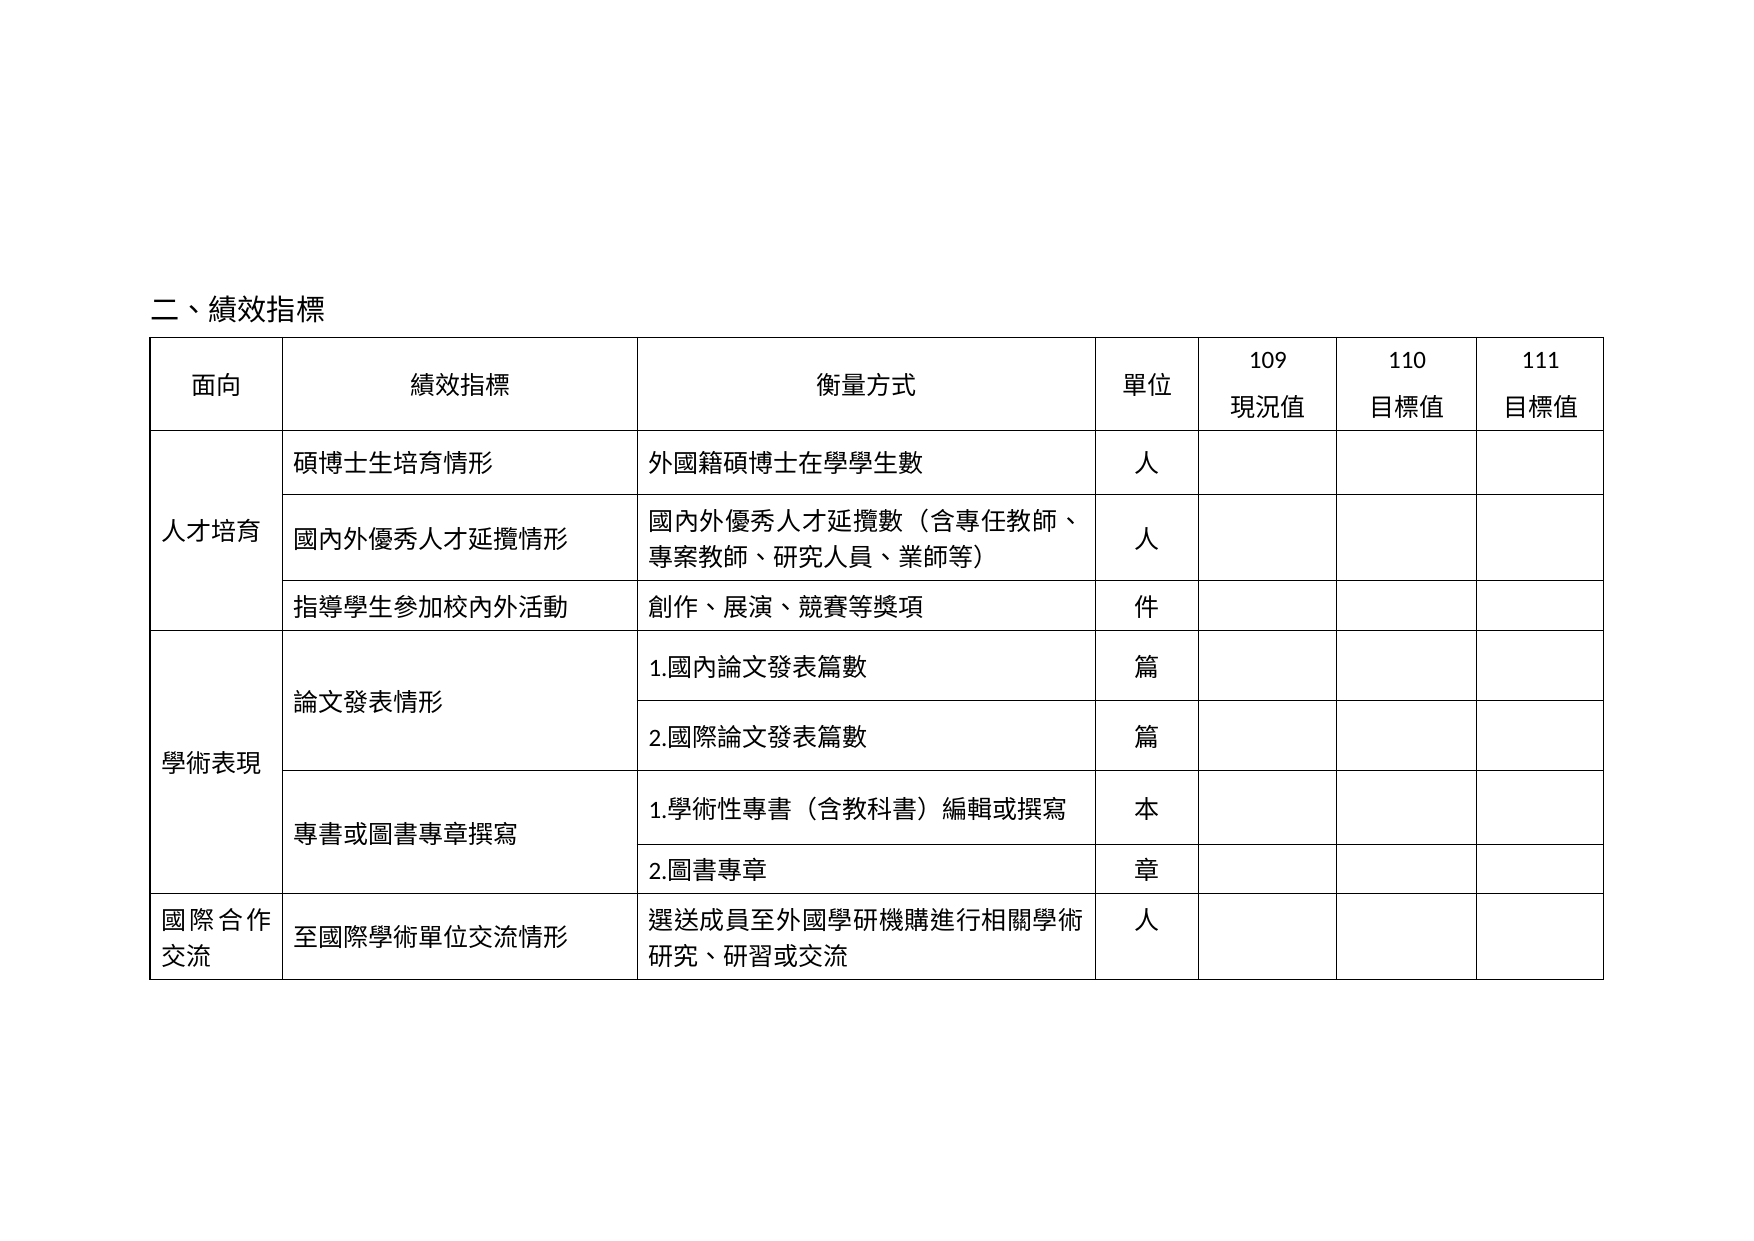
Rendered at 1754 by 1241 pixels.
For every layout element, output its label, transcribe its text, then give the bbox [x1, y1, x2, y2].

table_cell 創作、展演、競賽等獎項 [638, 581, 1095, 629]
table_cell 篇 [1096, 631, 1198, 700]
table_cell [1337, 845, 1476, 893]
table_cell 1.學術性專書（含教科書）編輯或撰寫 [638, 771, 1095, 843]
table_cell 專書或圖書專章撰寫 [283, 771, 637, 893]
table_cell [1477, 631, 1603, 700]
table_cell 外國籍碩博士在學學生數 [638, 431, 1095, 494]
table_cell [1337, 495, 1476, 580]
table_cell [1477, 894, 1603, 979]
table_header 110 目標值 [1337, 338, 1476, 429]
table_cell [1337, 701, 1476, 770]
table_cell 國際合作交流 [151, 894, 282, 979]
table_cell 件 [1096, 581, 1198, 629]
table_cell [1199, 894, 1336, 979]
table_cell [1199, 701, 1336, 770]
table_cell [1477, 431, 1603, 494]
table_cell 指導學生參加校內外活動 [283, 581, 637, 629]
table_cell 1.國內論文發表篇數 [638, 631, 1095, 700]
table_cell [1337, 431, 1476, 494]
table_header 衡量方式 [638, 338, 1095, 429]
table_cell 國內外優秀人才延攬情形 [283, 495, 637, 580]
table_cell [1337, 581, 1476, 629]
table_header 績效指標 [283, 338, 637, 429]
table_cell 人 [1096, 894, 1198, 979]
table_cell 篇 [1096, 701, 1198, 770]
table_cell [1477, 701, 1603, 770]
table_cell 章 [1096, 845, 1198, 893]
table_cell 碩博士生培育情形 [283, 431, 637, 494]
table_header 109 現況值 [1199, 338, 1336, 429]
text 二、績效指標 [150, 278, 1604, 331]
table_cell 2.國際論文發表篇數 [638, 701, 1095, 770]
table_cell 2.圖書專章 [638, 845, 1095, 893]
table_cell [1337, 631, 1476, 700]
table_header 單位 [1096, 338, 1198, 429]
table_cell [1477, 495, 1603, 580]
table_cell 選送成員至外國學研機購進行相關學術研究、研習或交流 [638, 894, 1095, 979]
table_cell 國內外優秀人才延攬數（含專任教師、專案教師、研究人員、業師等） [638, 495, 1095, 580]
table_cell [1199, 771, 1336, 843]
table_cell [1477, 845, 1603, 893]
table_cell [1199, 495, 1336, 580]
table_cell 人才培育 [151, 431, 282, 629]
table_cell [1337, 771, 1476, 843]
table_cell 本 [1096, 771, 1198, 843]
table_cell [1199, 431, 1336, 494]
table_cell [1199, 845, 1336, 893]
table_cell [1477, 581, 1603, 629]
table_cell 論文發表情形 [283, 631, 637, 770]
table_cell 至國際學術單位交流情形 [283, 894, 637, 979]
table_cell [1477, 771, 1603, 843]
table_header 面向 [151, 338, 282, 429]
table_cell [1337, 894, 1476, 979]
table_cell 人 [1096, 495, 1198, 580]
table_header 111 目標值 [1477, 338, 1603, 429]
table_cell 學術表現 [151, 631, 282, 893]
table_cell 人 [1096, 431, 1198, 494]
table_cell [1199, 631, 1336, 700]
table_cell [1199, 581, 1336, 629]
